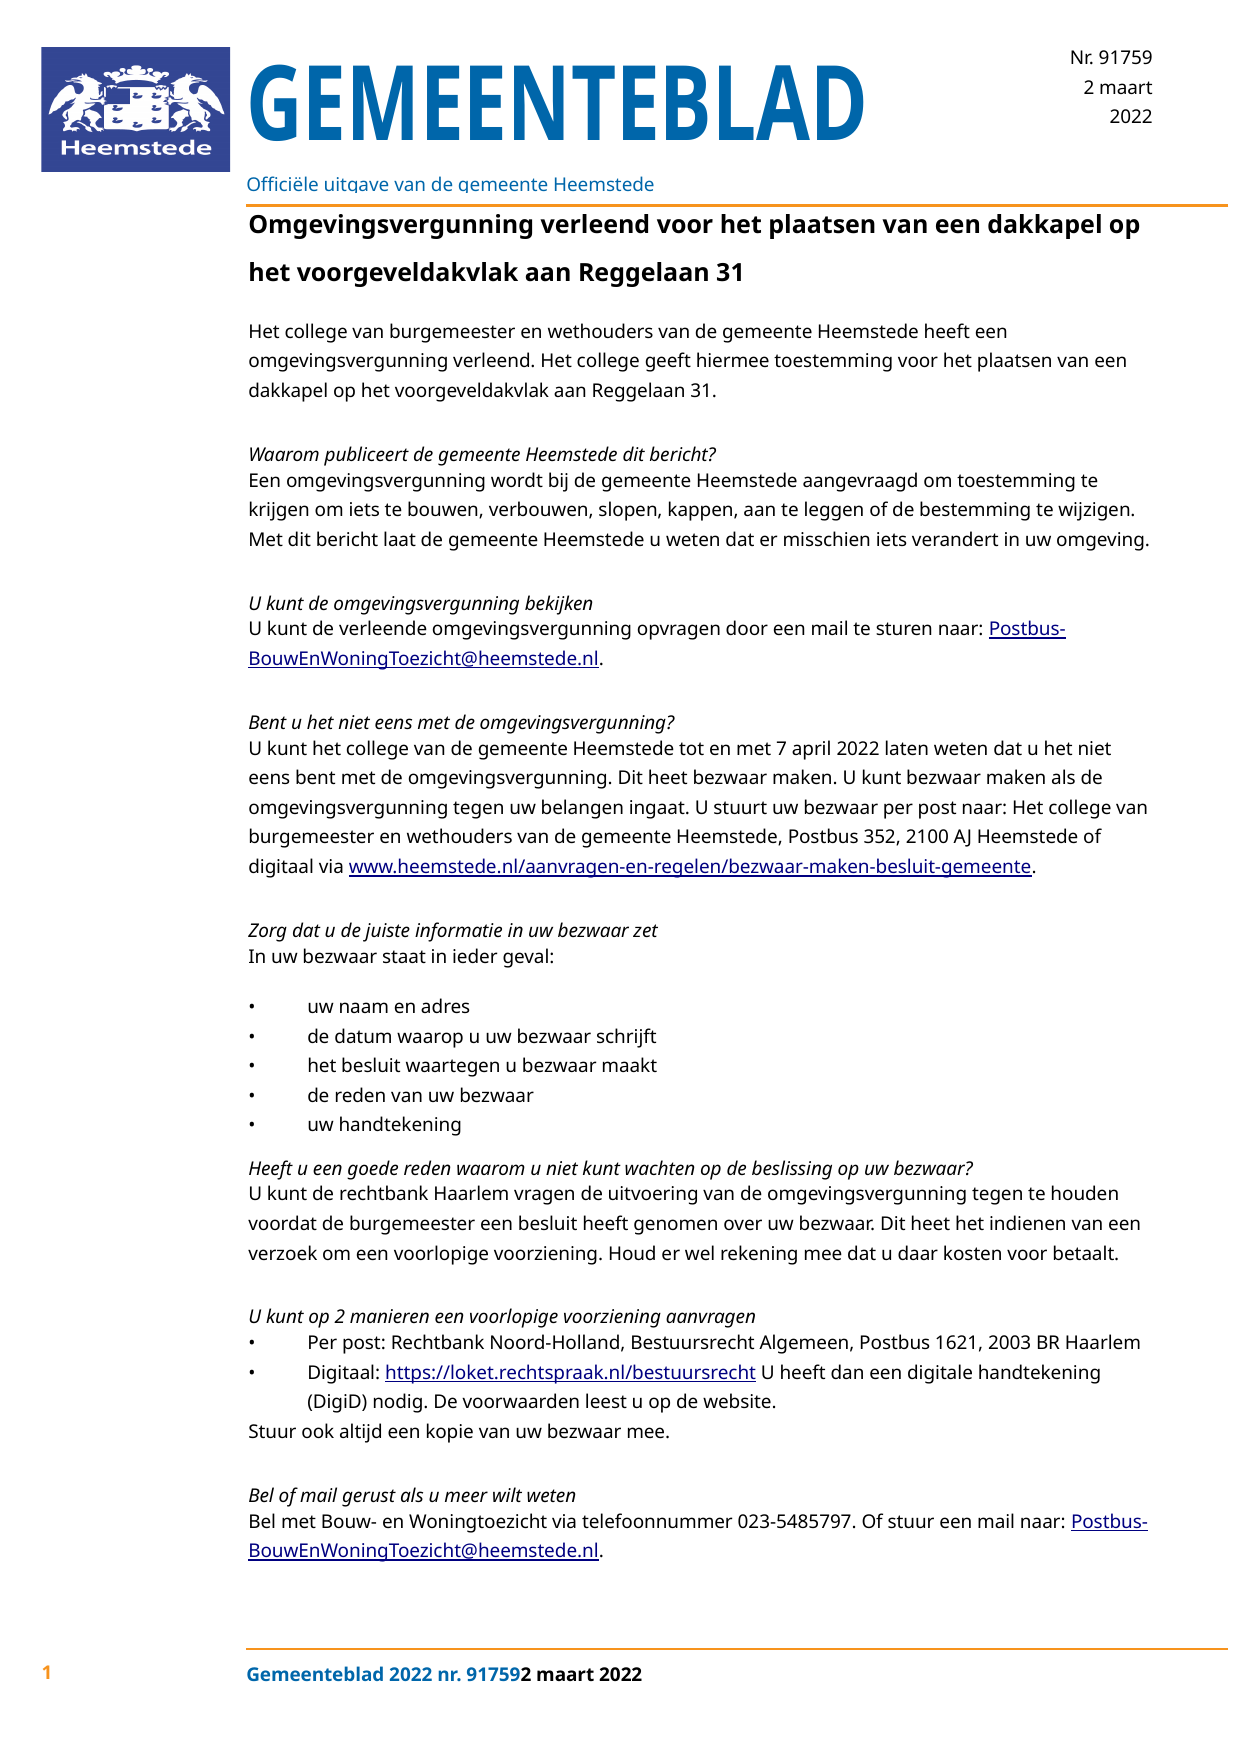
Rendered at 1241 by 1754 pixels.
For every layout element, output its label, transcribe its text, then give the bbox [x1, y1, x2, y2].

list het besluit waartegen u bezwaar maakt [248, 1052, 1152, 1078]
text Bent u het niet eens met de omgevingsvergunning? [248, 709, 1152, 735]
text U kunt het college van de gemeente Heemstede tot en met 7 april 2022 laten weten dat u het niet eens bent met de omgevingsvergunning. Dit heet bezwaar maken. U kunt bezwaar maken als de omgevingsvergunning tegen uw belangen ingaat. U stuurt uw bezwaar per post naar: Het college van burgemeester en wethouders van de gemeente Heemstede, Postbus 352, 2100 AJ Heemstede of digitaal via www.heemstede.nl/aanvragen-en-regelen/bezwaar-maken-besluit-gemeente. [248, 735, 1152, 879]
list Per post: Rechtbank Noord-Holland, Bestuursrecht Algemeen, Postbus 1621, 2003 BR Haarlem [248, 1329, 1152, 1355]
text U kunt op 2 manieren een voorlopige voorziening aanvragen [248, 1304, 1152, 1329]
list Digitaal: https://loket.rechtspraak.nl/bestuursrecht U heeft dan een digitale handtekening (DigiD) nodig. De voorwaarden leest u op de website. [248, 1359, 1152, 1414]
text U kunt de verleende omgevingsvergunning opvragen door een mail te sturen naar: Postbus-BouwEnWoningToezicht@heemstede.nl. [248, 616, 1152, 671]
list uw handtekening [248, 1112, 1152, 1137]
text Het college van burgemeester en wethouders van de gemeente Heemstede heeft een omgevingsvergunning verleend. Het college geeft hiermee toestemming voor het plaatsen van een dakkapel op het voorgeveldakvlak aan Reggelaan 31. [248, 318, 1152, 403]
text In uw bezwaar staat in ieder geval: [248, 943, 1152, 969]
text Stuur ook altijd een kopie van uw bezwaar mee. [248, 1418, 1152, 1444]
text U kunt de rechtbank Haarlem vragen de uitvoering van de omgevingsvergunning tegen te houden voordat de burgemeester een besluit heeft genomen over uw bezwaar. Dit heet het indienen van een verzoek om een voorlopige voorziening. Houd er wel rekening mee dat u daar kosten voor betaalt. [248, 1181, 1152, 1265]
text Zorg dat u de juiste informatie in uw bezwaar zet [248, 917, 1152, 943]
text Een omgevingsvergunning wordt bij de gemeente Heemstede aangevraagd om toestemming te krijgen om iets te bouwen, verbouwen, slopen, kappen, aan te leggen of de bestemming te wijzigen. Met dit bericht laat de gemeente Heemstede u weten dat er misschien iets verandert in uw omgeving. [248, 467, 1152, 552]
text Waarom publiceert de gemeente Heemstede dit bericht? [248, 441, 1152, 467]
picture [41, 47, 231, 172]
text Omgevingsvergunning verleend voor het plaatsen van een dakkapel op het voorgeveldakvlak aan Reggelaan 31 [248, 207, 1152, 288]
text Bel of mail gerust als u meer wilt weten [248, 1482, 1152, 1508]
text Bel met Bouw- en Woningtoezicht via telefoonnummer 023-5485797. Of stuur een mail naar: Postbus-BouwEnWoningToezicht@heemstede.nl. [248, 1508, 1152, 1563]
list uw naam en adres [248, 993, 1152, 1019]
text Heeft u een goede reden waarom u niet kunt wachten op de beslissing op uw bezwaar? [248, 1155, 1152, 1181]
text U kunt de omgevingsvergunning bekijken [248, 590, 1152, 616]
list de reden van uw bezwaar [248, 1082, 1152, 1108]
list de datum waarop u uw bezwaar schrijft [248, 1023, 1152, 1049]
